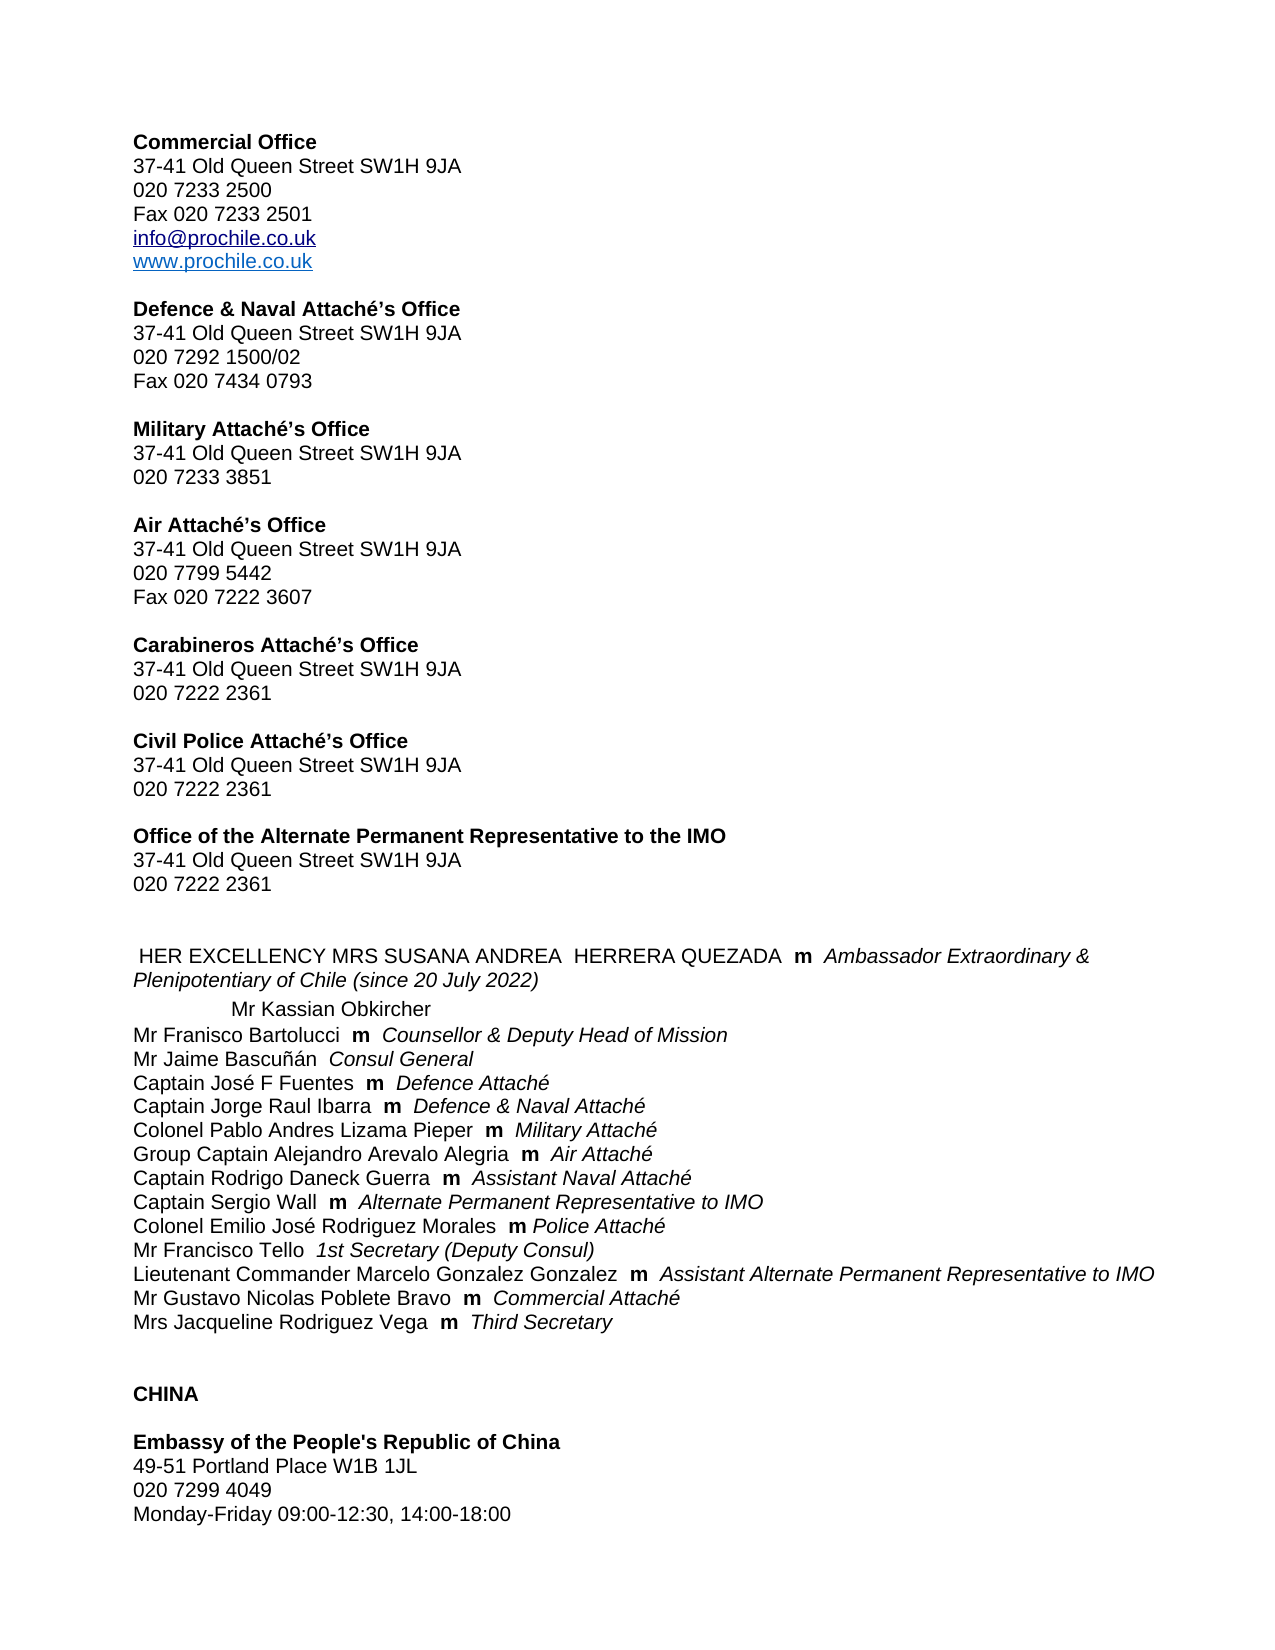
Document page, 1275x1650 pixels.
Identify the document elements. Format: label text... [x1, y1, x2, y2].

text Civil Police Attaché’s Office [133, 728, 1181, 752]
text 37-41 Old Queen Street SW1H 9JA [133, 752, 1181, 776]
text Captain Rodrigo Daneck Guerra m Assistant Naval Attaché Captain Sergio Wall m Alternate Permanent Representative to IMO [133, 1166, 1181, 1214]
text 020 7233 2500 [133, 177, 1181, 201]
text Air Attaché’s Office [133, 513, 1181, 537]
text Mr Gustavo Nicolas Poblete Bravo m Commercial Attaché [133, 1286, 1181, 1310]
text Mr Jaime Bascuñán Consul General Captain José F Fuentes m Defence Attaché [133, 1046, 1181, 1094]
text Lieutenant Commander Marcelo Gonzalez Gonzalez m Assistant Alternate Permanent Representative to IMO [133, 1262, 1181, 1286]
text 37-41 Old Queen Street SW1H 9JA [133, 848, 1181, 872]
text Mrs Jacqueline Rodriguez Vega m Third Secretary [133, 1310, 1181, 1334]
text 49-51 Portland Place W1B 1JL [133, 1454, 1181, 1478]
text info@prochile.co.uk [133, 225, 1181, 249]
text 37-41 Old Queen Street SW1H 9JA [133, 321, 1181, 345]
text Fax 020 7434 0793 [133, 369, 1181, 393]
text Defence & Naval Attaché’s Office [133, 297, 1181, 321]
text HER EXCELLENCY MRS SUSANA ANDREA HERRERA QUEZADA m Ambassador Extraordinary & Plenipotentiary of Chile (since 20 July 2022) [133, 944, 1181, 992]
text Monday-Friday 09:00-12:30, 14:00-18:00 [133, 1502, 1181, 1526]
text 37-41 Old Queen Street SW1H 9JA [133, 441, 1181, 465]
text 37-41 Old Queen Street SW1H 9JA [133, 537, 1181, 561]
text Captain Jorge Raul Ibarra m Defence & Naval Attaché [133, 1094, 1181, 1118]
text Colonel Pablo Andres Lizama Pieper m Military Attaché [133, 1118, 1181, 1142]
text 020 7222 2361 [133, 872, 1181, 896]
text CHINA [133, 1382, 1181, 1406]
text Office of the Alternate Permanent Representative to the IMO [133, 824, 1181, 848]
text Group Captain Alejandro Arevalo Alegria m Air Attaché [133, 1142, 1181, 1166]
text Fax 020 7233 2501 [133, 201, 1181, 225]
text Colonel Emilio José Rodriguez Morales m Police Attaché Mr Francisco Tello 1st Secretary (Deputy Consul) [133, 1214, 1181, 1262]
text 020 7292 1500/02 [133, 345, 1181, 369]
text 020 7799 5442 [133, 561, 1181, 585]
text 020 7222 2361 [133, 681, 1181, 704]
text Embassy of the People's Republic of China [133, 1430, 1181, 1454]
text 020 7233 3851 [133, 465, 1181, 489]
text 37-41 Old Queen Street SW1H 9JA [133, 153, 1181, 177]
text 020 7222 2361 [133, 776, 1181, 800]
text Mr Kassian Obkircher Mr Franisco Bartolucci m Counsellor & Deputy Head of Mission [133, 992, 1181, 1046]
text Military Attaché’s Office [133, 417, 1181, 441]
text Commercial Office [133, 129, 1181, 153]
text Fax 020 7222 3607 [133, 585, 1181, 609]
text 37-41 Old Queen Street SW1H 9JA [133, 657, 1181, 681]
text Carabineros Attaché’s Office [133, 633, 1181, 657]
text www.prochile.co.uk [133, 249, 1181, 273]
text 020 7299 4049 [133, 1478, 1181, 1502]
